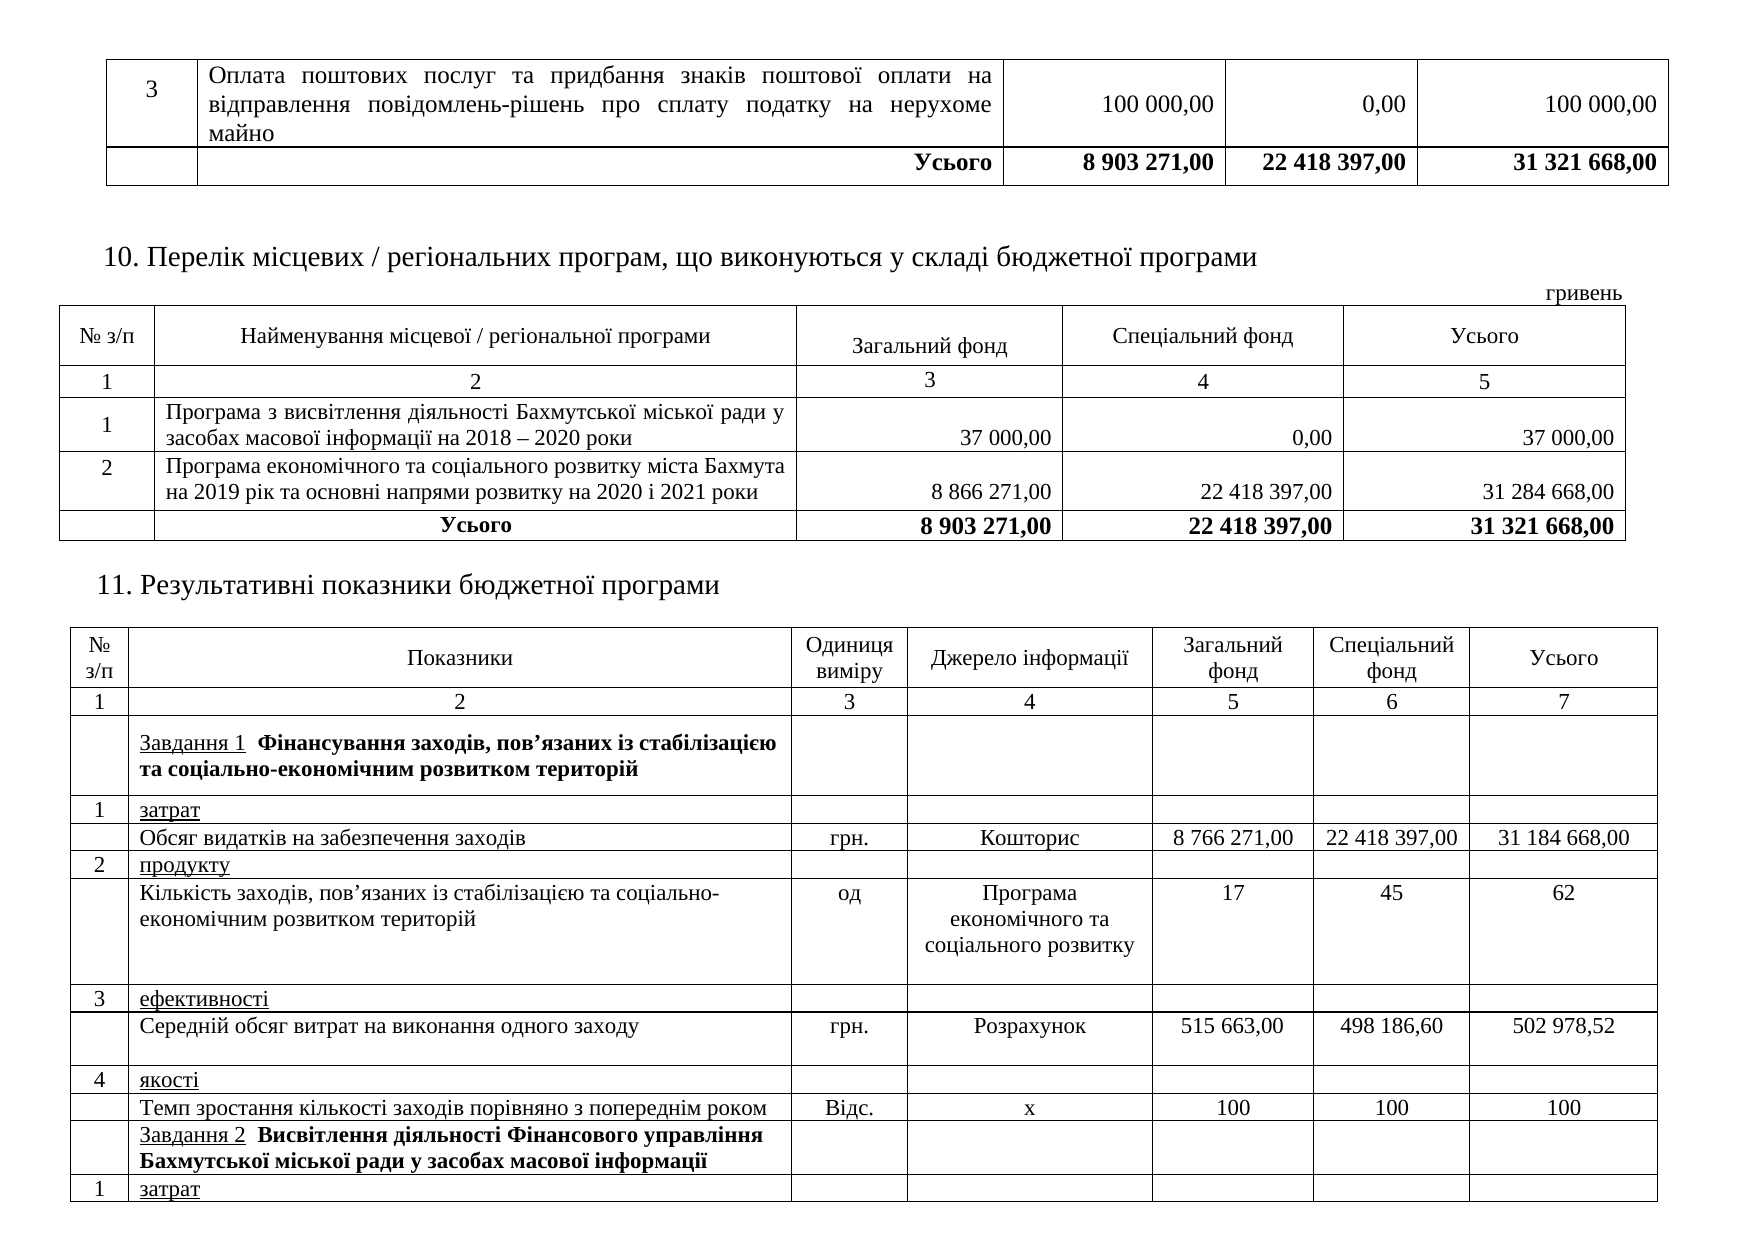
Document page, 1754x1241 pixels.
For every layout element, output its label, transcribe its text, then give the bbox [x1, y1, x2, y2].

table_cell 3 [107, 60, 197, 146]
table_header Спеціальний фонд [1314, 628, 1469, 687]
table_cell Завдання 1 Фінансування заходів, пов’язаних із стабілізацією та соціально-економічним розвитком територій [129, 716, 791, 795]
table_cell 22 418 397,00 [1314, 824, 1469, 850]
table_cell [1314, 796, 1469, 823]
table_cell Програма економічного та соціального розвитку міста Бахмута на 2019 рік та основні напрями розвитку на 2020 і 2021 роки [155, 452, 796, 510]
table_cell [107, 148, 197, 185]
table_header Джерело інформації [908, 628, 1152, 687]
table_cell [1153, 1066, 1313, 1093]
table_cell [1470, 1066, 1657, 1093]
table_cell [908, 1066, 1152, 1093]
table_cell грн. [792, 1013, 907, 1065]
table_cell 1 [71, 796, 128, 823]
table_cell 515 663,00 [1153, 1013, 1313, 1065]
table_cell 5 [1344, 366, 1625, 397]
table_cell [1314, 716, 1469, 795]
table_cell [908, 716, 1152, 795]
table_cell 4 [71, 1066, 128, 1093]
table_cell [908, 1121, 1152, 1174]
text 10. Перелік місцевих / регіональних програм, що виконуються у складі бюджетної програми [59, 239, 1683, 272]
table_cell Усього [155, 511, 796, 539]
table_cell якості [129, 1066, 791, 1093]
table_cell Темп зростання кількості заходів порівняно з попереднім роком [129, 1094, 791, 1120]
table_cell Завдання 2 Висвітлення діяльності Фінансового управління Бахмутської міської ради у засобах масової інформації [129, 1121, 791, 1174]
text 11. Результативні показники бюджетної програми [59, 567, 1683, 600]
table_cell 45 [1314, 879, 1469, 984]
table_cell [1470, 796, 1657, 823]
table_cell 502 978,52 [1470, 1013, 1657, 1065]
table_cell грн. [792, 824, 907, 850]
table_cell 2 [71, 851, 128, 878]
table_cell од [792, 879, 907, 984]
table_cell 0,00 [1063, 398, 1343, 451]
table_cell 2 [129, 688, 791, 714]
table_cell 2 [60, 452, 154, 510]
table_cell [1314, 851, 1469, 878]
table_cell [71, 1121, 128, 1174]
table_cell 1 [60, 366, 154, 397]
table_cell [1470, 985, 1657, 1011]
table_header № з/п [71, 628, 128, 687]
table_cell 31 284 668,00 [1344, 452, 1625, 510]
table_cell 2 [155, 366, 796, 397]
table_cell [792, 1066, 907, 1093]
table_cell [1470, 1121, 1657, 1174]
table_cell [71, 1013, 128, 1065]
table_header Одиниця виміру [792, 628, 907, 687]
table_cell [792, 851, 907, 878]
table_cell Середній обсяг витрат на виконання одного заходу [129, 1013, 791, 1065]
table_cell [792, 1121, 907, 1174]
table_cell Обсяг видатків на забезпечення заходів [129, 824, 791, 850]
table_cell х [908, 1094, 1152, 1120]
table_cell 100 000,00 [1004, 60, 1225, 146]
table_cell 3 [792, 688, 907, 714]
table_cell 100 000,00 [1418, 60, 1668, 146]
table_cell [1153, 1175, 1313, 1201]
table_cell [1314, 1066, 1469, 1093]
table_cell Відс. [792, 1094, 907, 1120]
table_cell 37 000,00 [1344, 398, 1625, 451]
table_cell [71, 879, 128, 984]
table_header № з/п [60, 306, 154, 365]
text гривень [59, 279, 1683, 305]
table_cell 3 [797, 366, 1062, 397]
table_cell затрат [129, 796, 791, 823]
table_cell [1153, 1121, 1313, 1174]
table_cell 1 [60, 398, 154, 451]
table_cell 4 [1063, 366, 1343, 397]
table_cell [792, 1175, 907, 1201]
table_header Загальний фонд [1153, 628, 1313, 687]
table_cell Розрахунок [908, 1013, 1152, 1065]
table_cell 5 [1153, 688, 1313, 714]
table_cell [1470, 851, 1657, 878]
table_cell [71, 824, 128, 850]
table_cell [792, 985, 907, 1011]
table_cell [908, 1175, 1152, 1201]
table_cell [1153, 716, 1313, 795]
table_cell 6 [1314, 688, 1469, 714]
table_header Загальний фонд [797, 306, 1062, 365]
table_cell 22 418 397,00 [1063, 511, 1343, 539]
table_cell Кошторис [908, 824, 1152, 850]
table_cell Кількість заходів, пов’язаних із стабілізацією та соціально-економічним розвитком територій [129, 879, 791, 984]
table_header Спеціальний фонд [1063, 306, 1343, 365]
table_header Показники [129, 628, 791, 687]
table_cell 8 866 271,00 [797, 452, 1062, 510]
table_cell 22 418 397,00 [1063, 452, 1343, 510]
table_cell 31 321 668,00 [1418, 148, 1668, 185]
table_cell [908, 985, 1152, 1011]
table_cell Програма з висвітлення діяльності Бахмутської міської ради у засобах масової інформації на 2018 – 2020 роки [155, 398, 796, 451]
table_cell [1470, 716, 1657, 795]
table_cell 7 [1470, 688, 1657, 714]
table_cell [1314, 985, 1469, 1011]
table_cell 100 [1470, 1094, 1657, 1120]
table_cell [71, 716, 128, 795]
table_cell 8 903 271,00 [1004, 148, 1225, 185]
table_cell затрат [129, 1175, 791, 1201]
table_cell 3 [71, 985, 128, 1011]
table_cell [792, 716, 907, 795]
table_cell 498 186,60 [1314, 1013, 1469, 1065]
table_cell [71, 1094, 128, 1120]
table_header Усього [1470, 628, 1657, 687]
table_cell ефективності [129, 985, 791, 1011]
table_cell [60, 511, 154, 539]
table_cell 31 321 668,00 [1344, 511, 1625, 539]
table_cell 22 418 397,00 [1226, 148, 1417, 185]
table_cell Програма економічного та соціального розвитку [908, 879, 1152, 984]
table_header Усього [1344, 306, 1625, 365]
table_cell Оплата поштових послуг та придбання знаків поштової оплати на відправлення повідомлень-рішень про сплату податку на нерухоме майно [198, 60, 1003, 146]
table_cell 0,00 [1226, 60, 1417, 146]
table_cell 1 [71, 688, 128, 714]
table_cell 37 000,00 [797, 398, 1062, 451]
table_cell 8 766 271,00 [1153, 824, 1313, 850]
table_cell 100 [1153, 1094, 1313, 1120]
table_cell 62 [1470, 879, 1657, 984]
table_cell 17 [1153, 879, 1313, 984]
table_cell 31 184 668,00 [1470, 824, 1657, 850]
table_cell [1153, 985, 1313, 1011]
table_cell продукту [129, 851, 791, 878]
table_cell [1153, 851, 1313, 878]
table_cell Усього [198, 148, 1003, 185]
table_cell 4 [908, 688, 1152, 714]
table_cell [908, 851, 1152, 878]
table_cell 1 [71, 1175, 128, 1201]
table_cell [908, 796, 1152, 823]
table_cell [1314, 1121, 1469, 1174]
table_header Найменування місцевої / регіональної програми [155, 306, 796, 365]
table_cell 8 903 271,00 [797, 511, 1062, 539]
table_cell [1470, 1175, 1657, 1201]
table_cell 100 [1314, 1094, 1469, 1120]
table_cell [1314, 1175, 1469, 1201]
table_cell [792, 796, 907, 823]
table_cell [1153, 796, 1313, 823]
